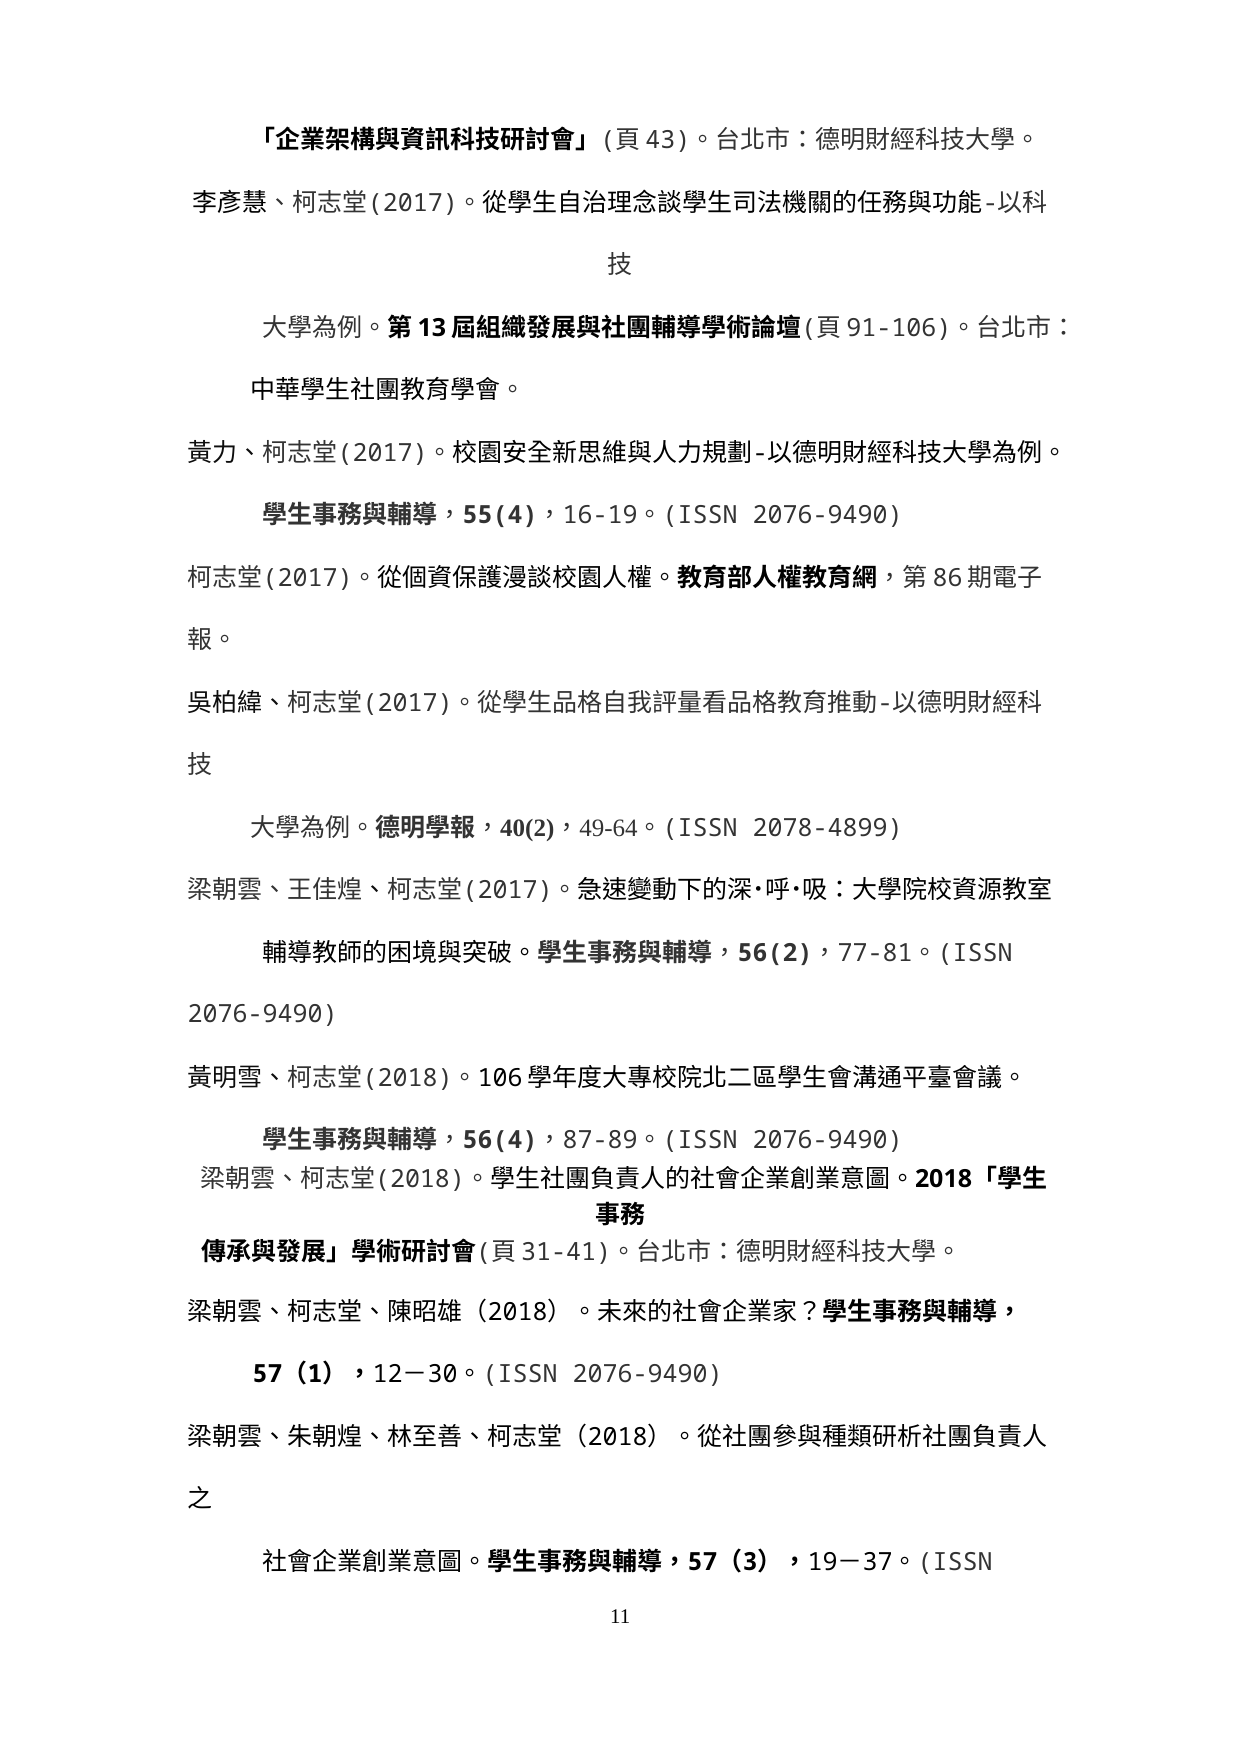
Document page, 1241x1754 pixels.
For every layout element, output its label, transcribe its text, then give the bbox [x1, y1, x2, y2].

text 黃明雪、柯志堂(2018)。106學年度大專校院北二區學生會溝通平臺會議。 [187, 1034, 1053, 1096]
text 「企業架構與資訊科技研討會」(頁43)。台北市：德明財經科技大學。 [187, 96, 1053, 159]
text 柯志堂(2017)。從個資保護漫談校園人權。教育部人權教育網，第86期電子報。 [187, 534, 1053, 659]
text 梁朝雲、王佳煌、柯志堂(2017)。急速變動下的深˙呼˙吸：大學院校資源教室 [187, 846, 1053, 909]
text 學生事務與輔導，56(4)，87-89。(ISSN 2076-9490) [187, 1096, 1053, 1159]
text 梁朝雲、朱朝煌、林至善、柯志堂（2018）。從社團參與種類研析社團負責人之 [187, 1392, 1053, 1517]
text 學生事務與輔導，55(4)，16-19。(ISSN 2076-9490) [187, 471, 1053, 534]
text 傳承與發展」學術研討會(頁31-41)。台北市：德明財經科技大學。 [149, 1231, 1053, 1267]
text 中華學生社團教育學會。 [187, 346, 1053, 409]
text 大學為例。第13屆組織發展與社團輔導學術論壇(頁91-106)。台北市： [187, 284, 1053, 346]
text 李彥慧、柯志堂(2017)。從學生自治理念談學生司法機關的任務與功能-以科技 [187, 159, 1053, 284]
text 黃力、柯志堂(2017)。校園安全新思維與人力規劃-以德明財經科技大學為例。 [187, 409, 1053, 471]
text 吳柏緯、柯志堂(2017)。從學生品格自我評量看品格教育推動-以德明財經科技 [187, 659, 1053, 784]
text 梁朝雲、柯志堂、陳昭雄（2018）。未來的社會企業家？學生事務與輔導，57（1），12－30。(ISSN 2076-9490) [187, 1267, 1053, 1392]
text 大學為例。德明學報，40(2)，49-64。(ISSN 2078-4899) [187, 784, 1053, 846]
text 社會企業創業意圖。學生事務與輔導，57（3），19－37。(ISSN [187, 1517, 1053, 1580]
text 輔導教師的困境與突破。學生事務與輔導，56(2)，77-81。(ISSN 2076-9490) [187, 909, 1053, 1034]
text 梁朝雲、柯志堂(2018)。學生社團負責人的社會企業創業意圖。2018「學生事務 [149, 1159, 1053, 1231]
